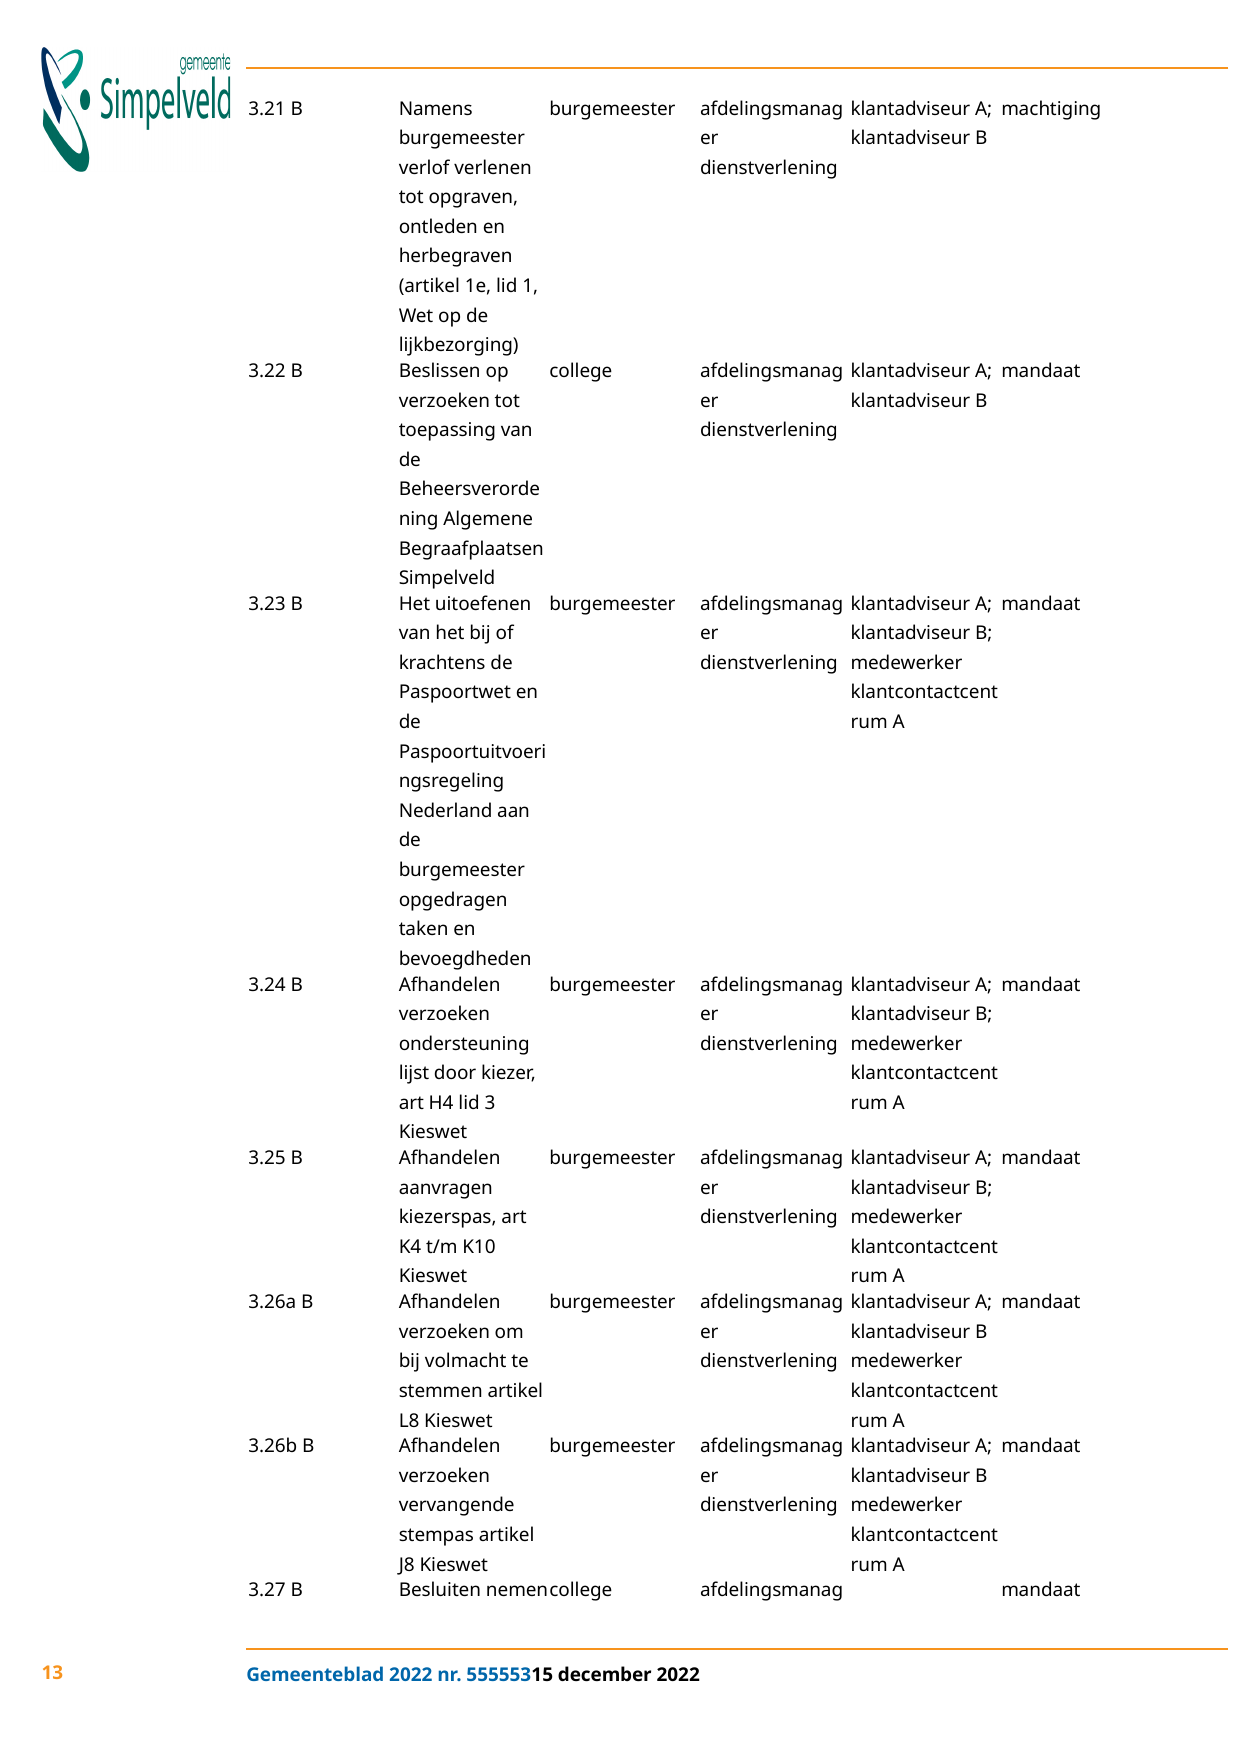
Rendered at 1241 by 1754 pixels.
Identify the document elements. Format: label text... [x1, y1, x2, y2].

table_cell mandaat [1001, 1144, 1152, 1288]
table_cell afdelingsmanager dienstverlening [700, 95, 850, 357]
table_cell Namens burgemeester verlof verlenen tot opgraven, ontleden en herbegraven (artikel 1e, lid 1, Wet op de lijkbezorging) [399, 95, 549, 357]
table_cell klantadviseur A; klantadviseur B medewerker klantcontactcentrum A [850, 1433, 1001, 1577]
table_cell Afhandelen verzoeken ondersteuning lijst door kiezer, art H4 lid 3 Kieswet [399, 971, 549, 1144]
table_cell Afhandelen aanvragen kiezerspas, art K4 t/m K10 Kieswet [399, 1144, 549, 1288]
table_cell klantadviseur A; klantadviseur B; medewerker klantcontactcentrum A [850, 971, 1001, 1144]
table_cell mandaat [1001, 1289, 1152, 1432]
table_cell klantadviseur A; klantadviseur B; medewerker klantcontactcentrum A [850, 1144, 1001, 1288]
table_cell Afhandelen verzoeken vervangende stempas artikel J8 Kieswet [399, 1433, 549, 1577]
table_cell machtiging [1001, 95, 1152, 357]
table_cell afdelingsmanager dienstverlening [700, 1144, 850, 1288]
table_cell 3.21 B [248, 95, 398, 357]
table_cell mandaat [1001, 971, 1152, 1144]
table_cell afdelingsmanager dienstverlening [700, 1289, 850, 1432]
table_cell 3.26a B [248, 1289, 398, 1432]
table_cell 3.25 B [248, 1144, 398, 1288]
table_cell afdelingsmanager dienstverlening [700, 590, 850, 971]
table_cell college [549, 1577, 700, 1602]
table_cell afdelingsmanager dienstverlening [700, 357, 850, 590]
table_cell mandaat [1001, 357, 1152, 590]
table_cell 3.22 B [248, 357, 398, 590]
table_cell afdelingsmanager dienstverlening [700, 971, 850, 1144]
table_cell klantadviseur A; klantadviseur B medewerker klantcontactcentrum A [850, 1289, 1001, 1432]
picture [41, 47, 231, 172]
table_cell 3.24 B [248, 971, 398, 1144]
table_cell 3.23 B [248, 590, 398, 971]
table_cell afdelingsmanager dienstverlening [700, 1433, 850, 1577]
table_cell burgemeester [549, 971, 700, 1144]
table_cell burgemeester [549, 590, 700, 971]
table_cell burgemeester [549, 1289, 700, 1432]
table_cell college [549, 357, 700, 590]
table_cell mandaat [1001, 1577, 1152, 1602]
table_cell burgemeester [549, 1433, 700, 1577]
table_cell 3.26b B [248, 1433, 398, 1577]
table_cell klantadviseur A; klantadviseur B; medewerker klantcontactcentrum A [850, 590, 1001, 971]
table_cell mandaat [1001, 1433, 1152, 1577]
table_cell Het uitoefenen van het bij of krachtens de Paspoortwet en de Paspoortuitvoeringsregeling Nederland aan de burgemeester opgedragen taken en bevoegdheden [399, 590, 549, 971]
table_cell mandaat [1001, 590, 1152, 971]
table_cell Beslissen op verzoeken tot toepassing van de Beheersverordening Algemene Begraafplaatsen Simpelveld [399, 357, 549, 590]
table_cell Besluiten nemen over bemensing stembureaus [399, 1577, 549, 1602]
table_cell burgemeester [549, 95, 700, 357]
table_cell afdelingsmanag [700, 1577, 850, 1602]
table_cell 3.27 B [248, 1577, 398, 1602]
table_cell burgemeester [549, 1144, 700, 1288]
table_cell Afhandelen verzoeken om bij volmacht te stemmen artikel L8 Kieswet [399, 1289, 549, 1432]
table_cell klantadviseur A; klantadviseur B [850, 357, 1001, 590]
table_cell [850, 1577, 1001, 1602]
table_cell klantadviseur A; klantadviseur B [850, 95, 1001, 357]
